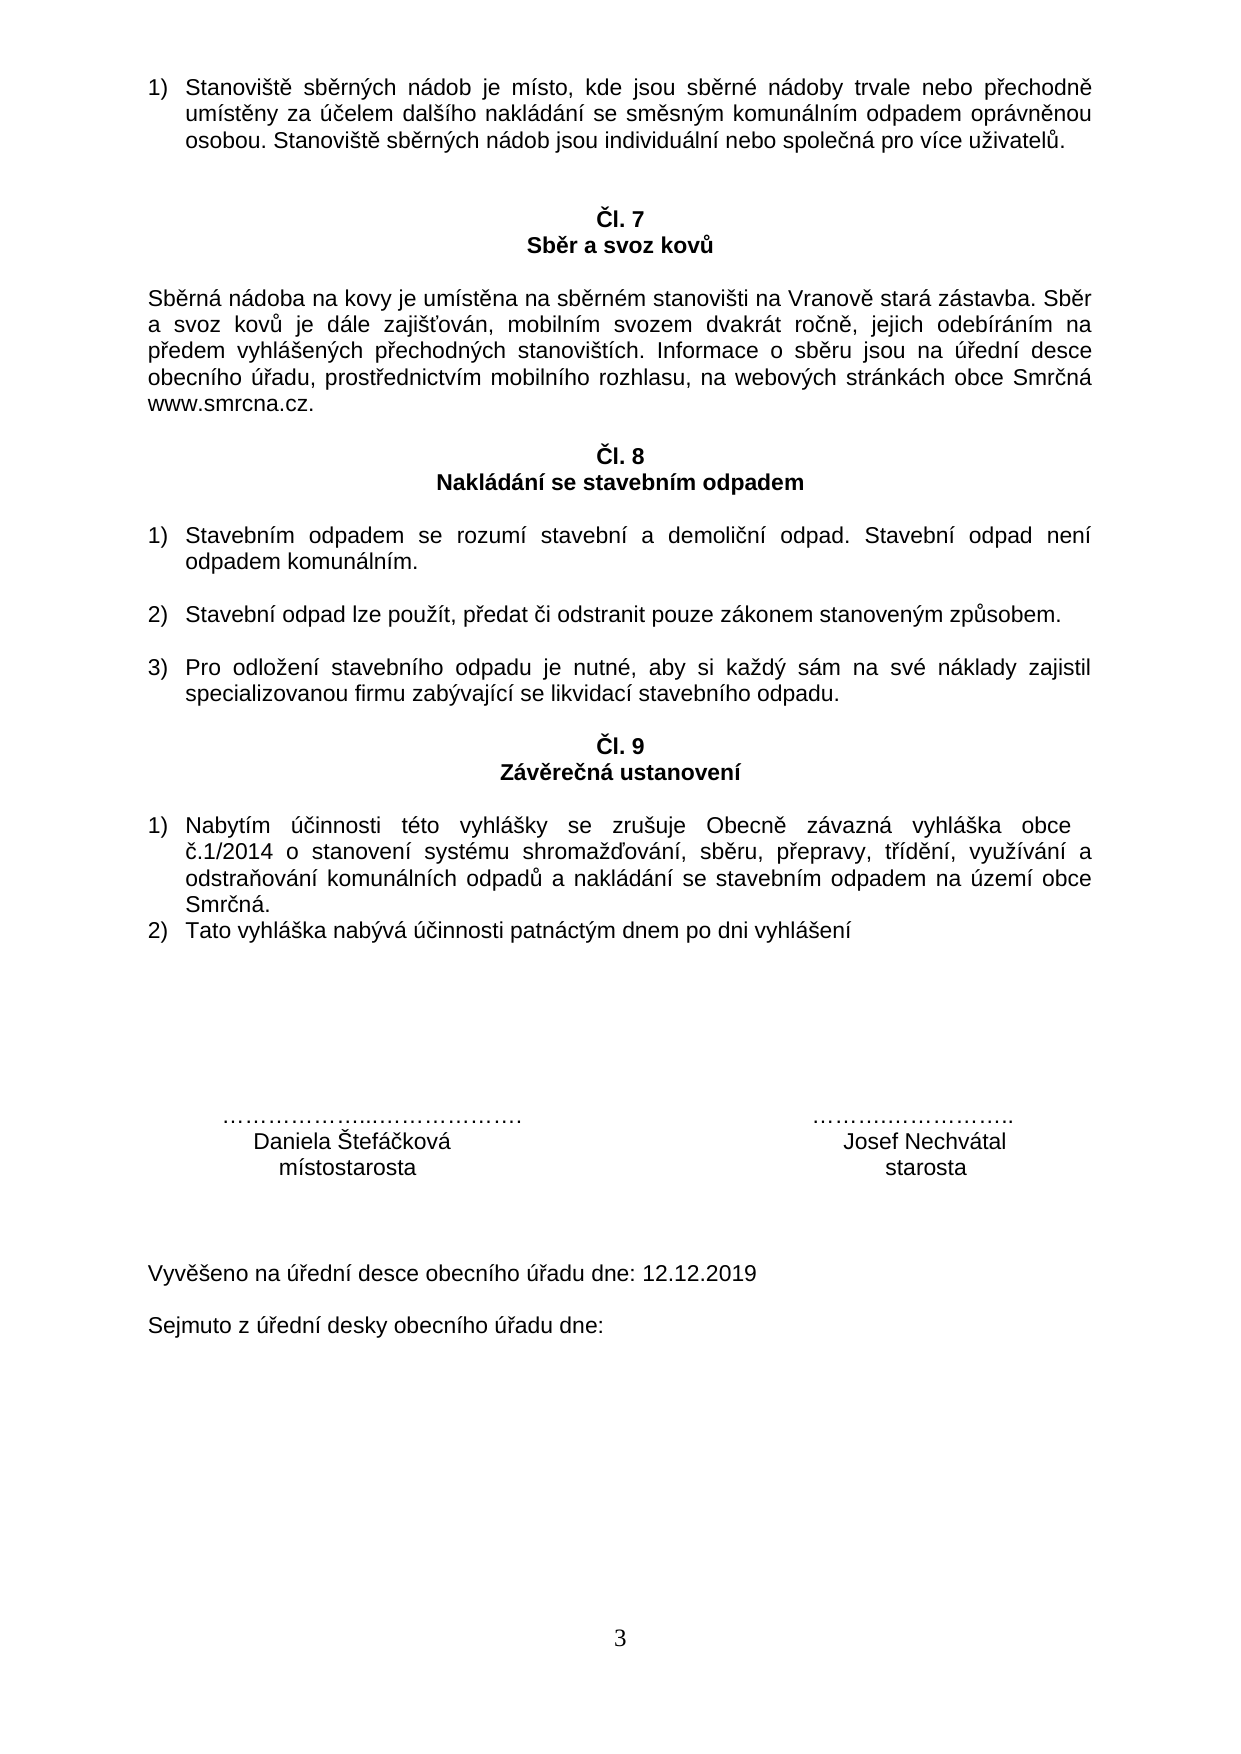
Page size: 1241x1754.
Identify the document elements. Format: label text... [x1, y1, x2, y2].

text ………………...………………. ……….…………….. [221, 1102, 1092, 1128]
list Stanoviště sběrných nádob je místo, kde jsou sběrné nádoby trvale nebo přechodně umístěny za účelem dalšího nakládání se směsným komunálním odpadem oprávněnou osobou. Stanoviště sběrných nádob jsou individuální nebo společná pro více uživatelů. [148, 74, 1092, 153]
text Čl. 7 [148, 206, 1092, 232]
text Sejmuto z úřední desky obecního úřadu dne: [148, 1312, 1092, 1339]
list Nabytím účinnosti této vyhlášky se zrušuje Obecně závazná vyhláška obce č.1/2014 o stanovení systému shromažďování, sběru, přepravy, třídění, využívání a odstraňování komunálních odpadů a nakládání se stavebním odpadem na území obce Smrčná. [148, 812, 1092, 917]
text Závěrečná ustanovení [148, 759, 1092, 785]
list Tato vyhláška nabývá účinnosti patnáctým dnem po dni vyhlášení [148, 917, 1092, 943]
list Stavební odpad lze použít, předat či odstranit pouze zákonem stanoveným způsobem. [148, 601, 1092, 627]
text místostarosta starosta [221, 1154, 1092, 1181]
text Sběr a svoz kovů [148, 232, 1092, 258]
text Vyvěšeno na úřední desce obecního úřadu dne: 12.12.2019 [148, 1260, 1092, 1286]
list Stavebním odpadem se rozumí stavební a demoliční odpad. Stavební odpad není odpadem komunálním. [148, 522, 1092, 574]
text Nakládání se stavebním odpadem [148, 469, 1092, 496]
text Daniela Štefáčková Josef Nechvátal [148, 1128, 1092, 1154]
list Pro odložení stavebního odpadu je nutné, aby si každý sám na své náklady zajistil specializovanou firmu zabývající se likvidací stavebního odpadu. [148, 654, 1092, 706]
text Sběrná nádoba na kovy je umístěna na sběrném stanovišti na Vranově stará zástavba. Sběr a svoz kovů je dále zajišťován, mobilním svozem dvakrát ročně, jejich odebíráním na předem vyhlášených přechodných stanovištích. Informace o sběru jsou na úřední desce obecního úřadu, prostřednictvím mobilního rozhlasu, na webových stránkách obce Smrčná www.smrcna.cz. [148, 285, 1092, 416]
text Čl. 8 [148, 443, 1092, 469]
text Čl. 9 [148, 733, 1092, 759]
